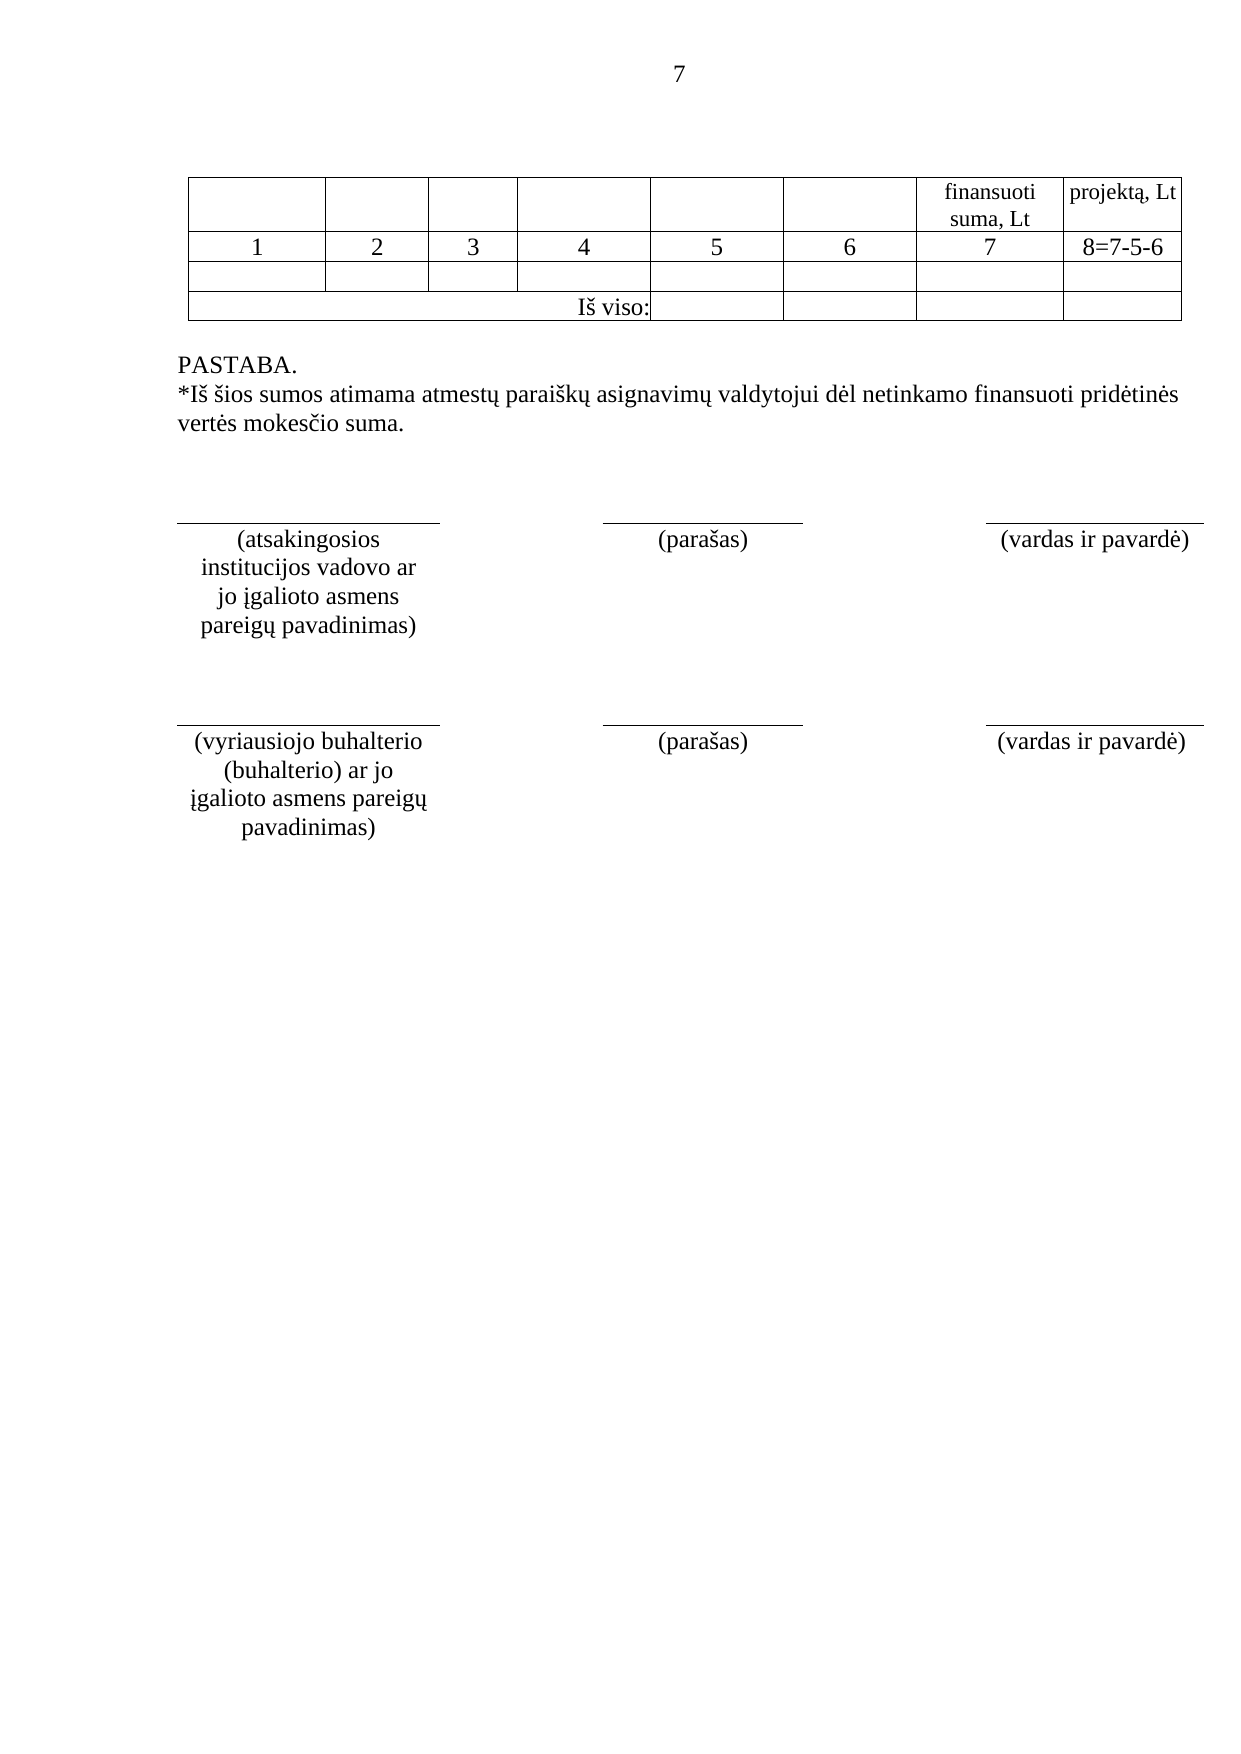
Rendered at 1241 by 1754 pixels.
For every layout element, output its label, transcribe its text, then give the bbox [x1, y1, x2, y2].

table_cell [803, 725, 986, 870]
table_header [440, 494, 603, 523]
table_cell 2 [326, 232, 428, 261]
table_cell [917, 292, 1063, 320]
table_cell 3 [429, 232, 517, 261]
table_cell [189, 262, 325, 291]
table_cell (parašas) [603, 524, 803, 725]
table_cell (vardas ir pavardė) [986, 524, 1204, 725]
table_cell (vyriausiojo buhalterio (buhalterio) ar jo įgalioto asmens pareigų pavadinimas) [177, 726, 439, 870]
table_cell [440, 523, 603, 725]
table_cell [429, 262, 517, 291]
table_cell [1064, 292, 1181, 320]
table_cell [518, 262, 650, 291]
table_header [986, 494, 1204, 523]
table_cell 8=7-5-6 [1064, 232, 1181, 261]
table_header [189, 178, 325, 231]
table_cell [803, 523, 986, 725]
table_header [326, 178, 428, 231]
table_cell (vardas ir pavardė) [986, 726, 1204, 870]
table_cell [651, 292, 783, 320]
table_cell [917, 262, 1063, 291]
table_cell [326, 262, 428, 291]
table_cell 7 [917, 232, 1063, 261]
table_cell 6 [784, 232, 916, 261]
table_cell [784, 262, 916, 291]
table_cell 4 [518, 232, 650, 261]
table_header finansuoti suma, Lt [917, 178, 1063, 231]
table_cell 1 [189, 232, 325, 261]
table_header [803, 494, 986, 523]
table_header [177, 494, 439, 523]
text *Iš šios sumos atimama atmestų paraiškų asignavimų valdytojui dėl netinkamo finansuoti pridėtinės vertės mokesčio suma. [177, 379, 1181, 436]
table_cell Iš viso: [189, 292, 650, 320]
table_header [603, 494, 803, 523]
table_cell (atsakingosios institucijos vadovo ar jo įgalioto asmens pareigų pavadinimas) [177, 524, 439, 725]
table_cell [1064, 262, 1181, 291]
table_cell [651, 262, 783, 291]
text PASTABA. [177, 350, 1181, 379]
table_cell 5 [651, 232, 783, 261]
table_header [518, 178, 650, 231]
table_header projektą, Lt [1064, 178, 1181, 231]
table_cell (parašas) [603, 726, 803, 870]
table_cell [784, 292, 916, 320]
table_header [651, 178, 783, 231]
table_header [784, 178, 916, 231]
table_cell [440, 725, 603, 870]
table_header [429, 178, 517, 231]
